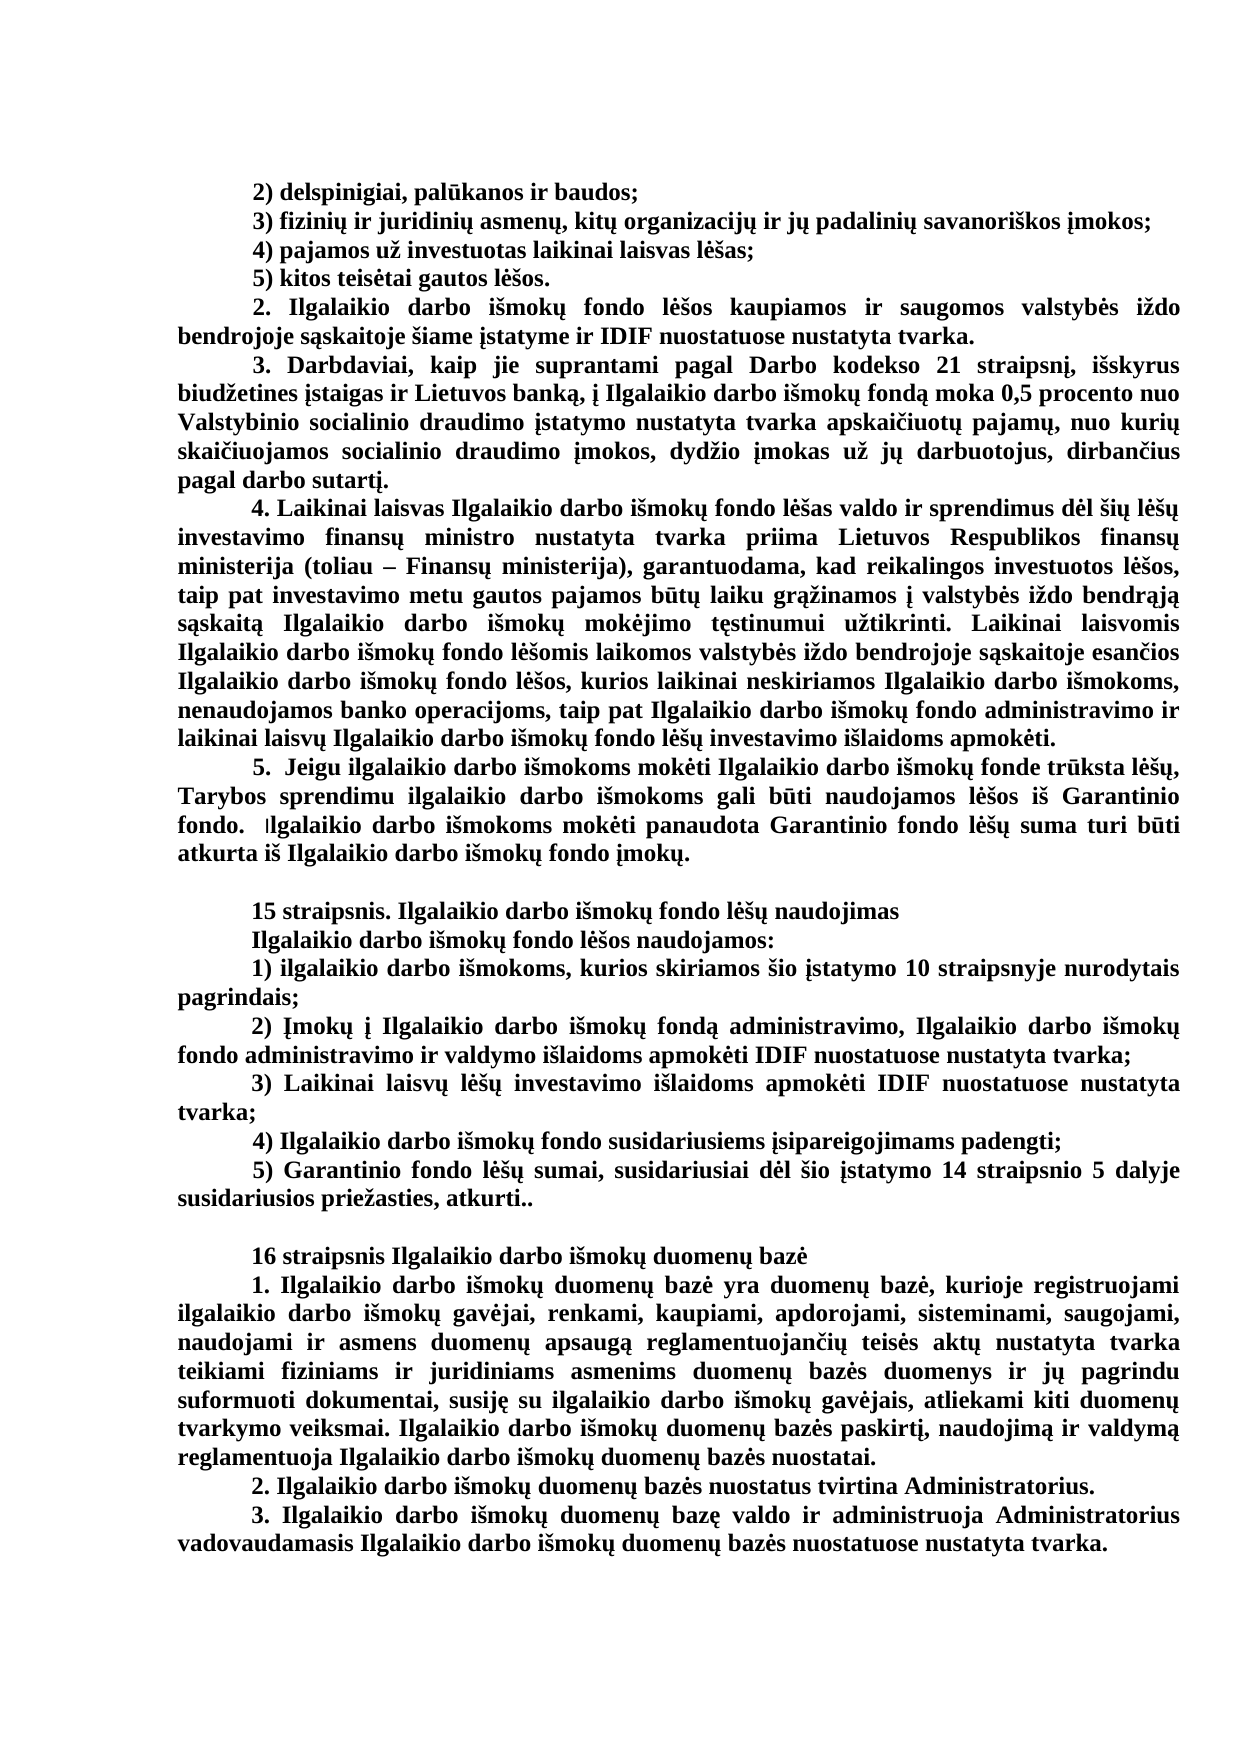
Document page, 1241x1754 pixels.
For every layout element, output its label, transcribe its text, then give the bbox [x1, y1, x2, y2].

text 3) Laikinai laisvų lėšų investavimo išlaidoms apmokėti IDIF nuostatuose nustatyta tvarka; [177, 1068, 1181, 1126]
text 15 straipsnis. Ilgalaikio darbo išmokų fondo lėšų naudojimas [177, 896, 1181, 925]
text 16 straipsnis Ilgalaikio darbo išmokų duomenų bazė [177, 1241, 1181, 1270]
text 5. Jeigu ilgalaikio darbo išmokoms mokėti Ilgalaikio darbo išmokų fonde trūksta lėšų, Tarybos sprendimu ilgalaikio darbo išmokoms gali būti naudojamos lėšos iš Garantinio fondo. Ilgalaikio darbo išmokoms mokėti panaudota Garantinio fondo lėšų suma turi būti atkurta iš Ilgalaikio darbo išmokų fondo įmokų. [177, 752, 1181, 867]
text 2. Ilgalaikio darbo išmokų fondo lėšos kaupiamos ir saugomos valstybės iždo bendrojoje sąskaitoje šiame įstatyme ir IDIF nuostatuose nustatyta tvarka. [177, 292, 1181, 350]
text 4. Laikinai laisvas Ilgalaikio darbo išmokų fondo lėšas valdo ir sprendimus dėl šių lėšų investavimo finansų ministro nustatyta tvarka priima Lietuvos Respublikos finansų ministerija (toliau – Finansų ministerija), garantuodama, kad reikalingos investuotos lėšos, taip pat investavimo metu gautos pajamos būtų laiku grąžinamos į valstybės iždo bendrąją sąskaitą Ilgalaikio darbo išmokų mokėjimo tęstinumui užtikrinti. Laikinai laisvomis Ilgalaikio darbo išmokų fondo lėšomis laikomos valstybės iždo bendrojoje sąskaitoje esančios Ilgalaikio darbo išmokų fondo lėšos, kurios laikinai neskiriamos Ilgalaikio darbo išmokoms, nenaudojamos banko operacijoms, taip pat Ilgalaikio darbo išmokų fondo administravimo ir laikinai laisvų Ilgalaikio darbo išmokų fondo lėšų investavimo išlaidoms apmokėti. [177, 493, 1181, 752]
text 4) pajamos už investuotas laikinai laisvas lėšas; [177, 235, 1181, 263]
text 2) Įmokų į Ilgalaikio darbo išmokų fondą administravimo, Ilgalaikio darbo išmokų fondo administravimo ir valdymo išlaidoms apmokėti IDIF nuostatuose nustatyta tvarka; [177, 1011, 1181, 1068]
text 2) delspinigiai, palūkanos ir baudos; [177, 177, 1181, 206]
text 1. Ilgalaikio darbo išmokų duomenų bazė yra duomenų bazė, kurioje registruojami ilgalaikio darbo išmokų gavėjai, renkami, kaupiami, apdorojami, sisteminami, saugojami, naudojami ir asmens duomenų apsaugą reglamentuojančių teisės aktų nustatyta tvarka teikiami fiziniams ir juridiniams asmenims duomenų bazės duomenys ir jų pagrindu suformuoti dokumentai, susiję su ilgalaikio darbo išmokų gavėjais, atliekami kiti duomenų tvarkymo veiksmai. Ilgalaikio darbo išmokų duomenų bazės paskirtį, naudojimą ir valdymą reglamentuoja Ilgalaikio darbo išmokų duomenų bazės nuostatai. [177, 1270, 1181, 1471]
text 1) ilgalaikio darbo išmokoms, kurios skiriamos šio įstatymo 10 straipsnyje nurodytais pagrindais; [177, 953, 1181, 1011]
text 3. Darbdaviai, kaip jie suprantami pagal Darbo kodekso 21 straipsnį, išskyrus biudžetines įstaigas ir Lietuvos banką, į Ilgalaikio darbo išmokų fondą moka 0,5 procento nuo Valstybinio socialinio draudimo įstatymo nustatyta tvarka apskaičiuotų pajamų, nuo kurių skaičiuojamos socialinio draudimo įmokos, dydžio įmokas už jų darbuotojus, dirbančius pagal darbo sutartį. [177, 350, 1181, 493]
text Ilgalaikio darbo išmokų fondo lėšos naudojamos: [177, 925, 1181, 953]
text 3. Ilgalaikio darbo išmokų duomenų bazę valdo ir administruoja Administratorius vadovaudamasis Ilgalaikio darbo išmokų duomenų bazės nuostatuose nustatyta tvarka. [177, 1500, 1181, 1557]
text 5) kitos teisėtai gautos lėšos. [177, 263, 1181, 292]
text 3) fizinių ir juridinių asmenų, kitų organizacijų ir jų padalinių savanoriškos įmokos; [177, 206, 1181, 235]
text 2. Ilgalaikio darbo išmokų duomenų bazės nuostatus tvirtina Administratorius. [177, 1471, 1181, 1500]
text 5) Garantinio fondo lėšų sumai, susidariusiai dėl šio įstatymo 14 straipsnio 5 dalyje susidariusios priežasties, atkurti.. [177, 1155, 1181, 1212]
text 4) Ilgalaikio darbo išmokų fondo susidariusiems įsipareigojimams padengti; [177, 1126, 1181, 1155]
